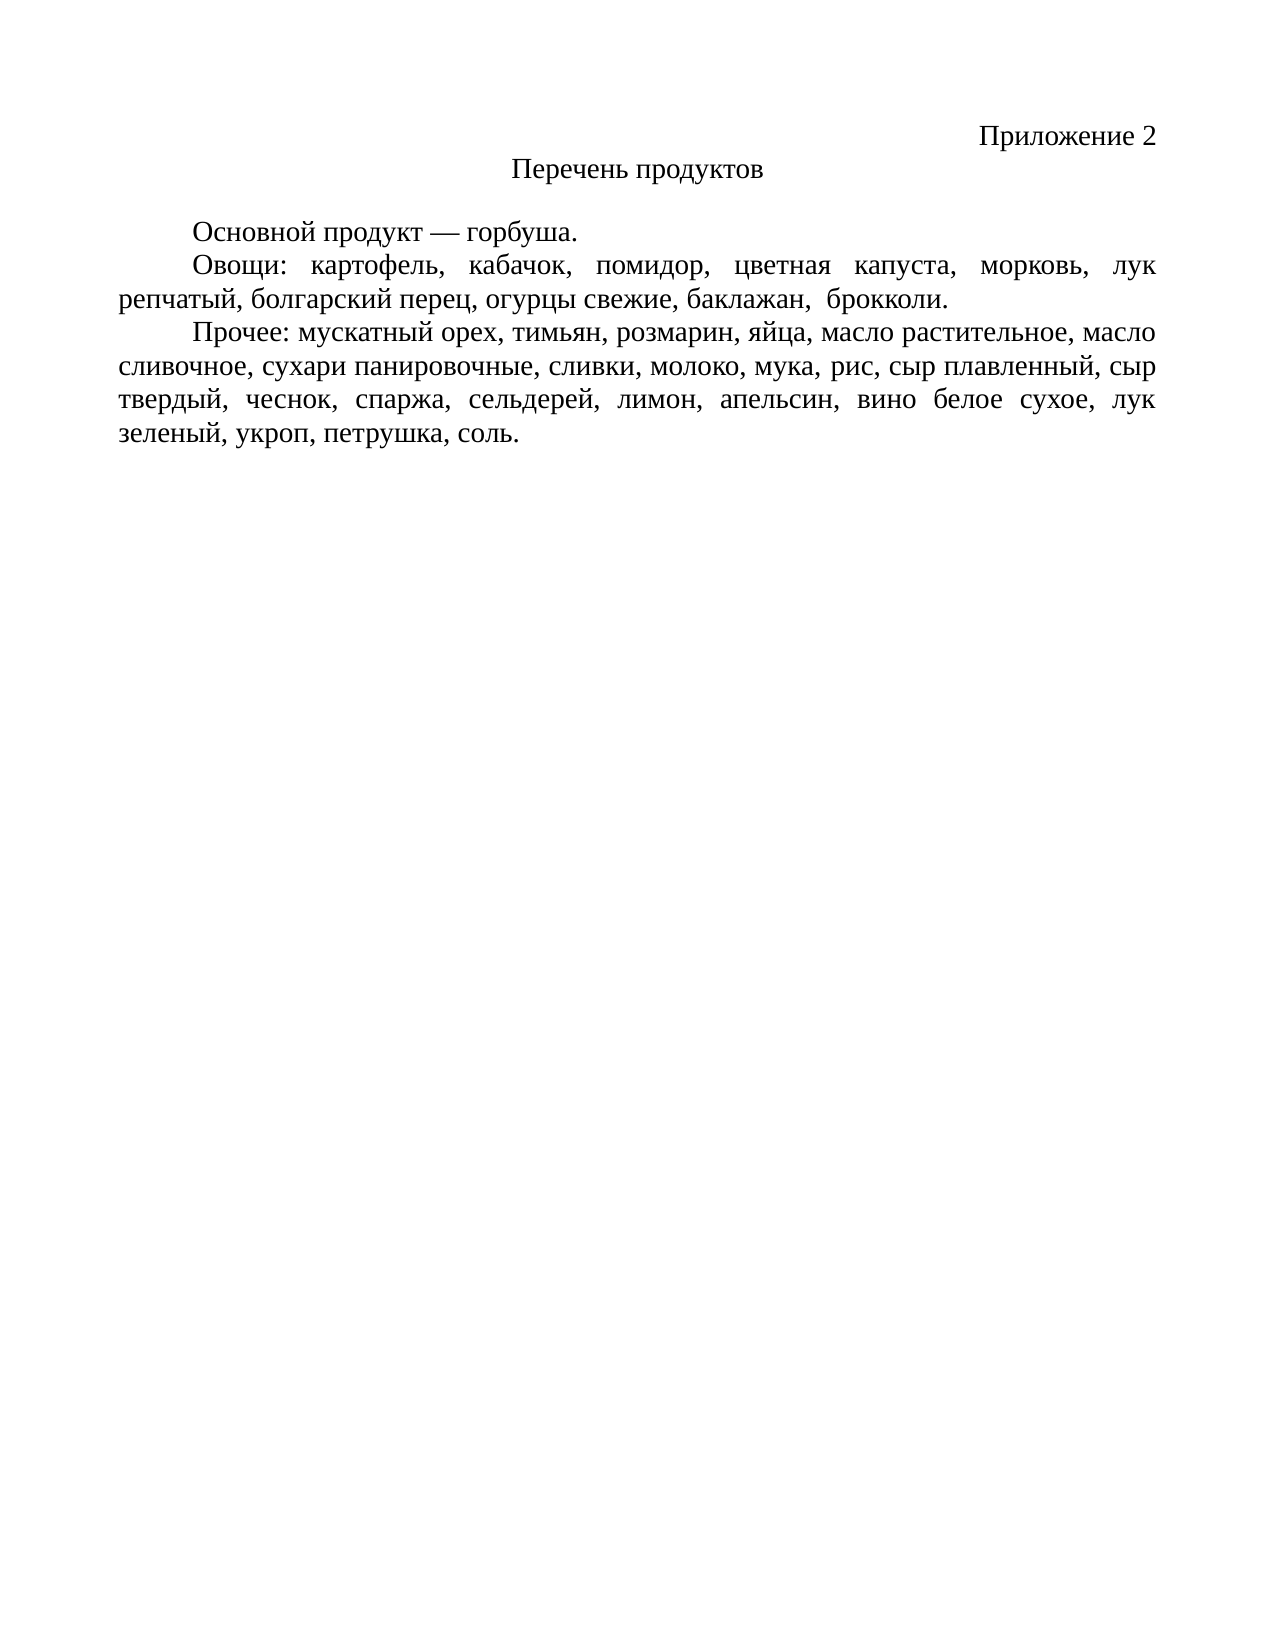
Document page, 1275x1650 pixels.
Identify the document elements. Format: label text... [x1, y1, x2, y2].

text Прочее: мускатный орех, тимьян, розмарин, яйца, масло растительное, масло сливочное, сухари панировочные, сливки, молоко, мука, рис, сыр плавленный, сыр твердый, чеснок, спаржа, сельдерей, лимон, апельсин, вино белое сухое, лук зеленый, укроп, петрушка, соль. [118, 314, 1157, 449]
text Овощи: картофель, кабачок, помидор, цветная капуста, морковь, лук репчатый, болгарский перец, огурцы свежие, баклажан, брокколи. [118, 247, 1157, 314]
text Приложение 2 [118, 118, 1157, 152]
text Основной продукт — горбуша. [118, 214, 1157, 247]
text Перечень продуктов [118, 152, 1157, 185]
